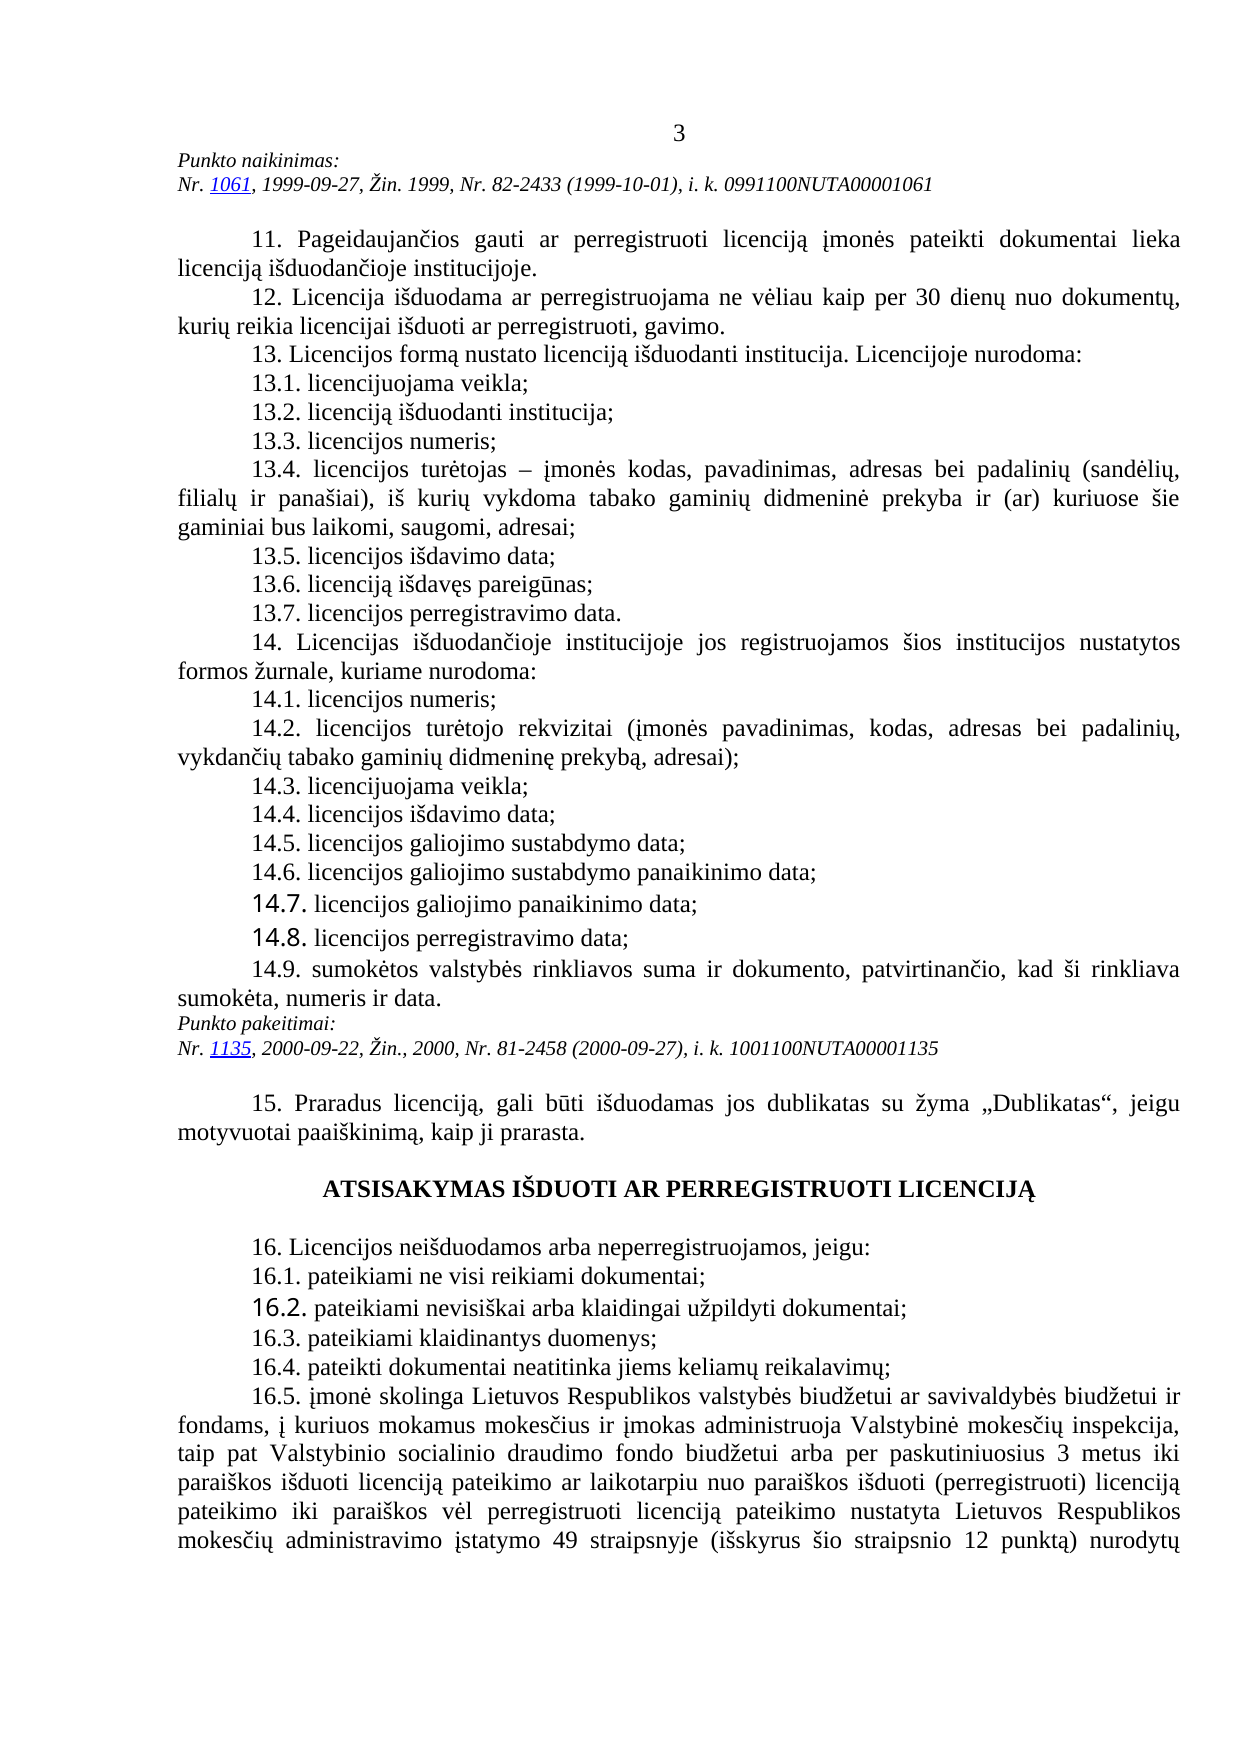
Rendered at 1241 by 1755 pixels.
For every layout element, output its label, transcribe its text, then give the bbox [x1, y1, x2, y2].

text 15. Praradus licenciją, gali būti išduodamas jos dublikatas su žyma „Dublikatas“, jeigu motyvuotai paaiškinimą, kaip ji prarasta. [177, 1088, 1181, 1146]
text 13.2. licenciją išduodanti institucija; [177, 397, 1181, 426]
text 14.2. licencijos turėtojo rekvizitai (įmonės pavadinimas, kodas, adresas bei padalinių, vykdančių tabako gaminių didmeninę prekybą, adresai); [177, 713, 1181, 771]
text 16.5. įmonė skolinga Lietuvos Respublikos valstybės biudžetui ar savivaldybės biudžetui ir fondams, į kuriuos mokamus mokesčius ir įmokas administruoja Valstybinė mokesčių inspekcija, taip pat Valstybinio socialinio draudimo fondo biudžetui arba per paskutiniuosius 3 metus iki paraiškos išduoti licenciją pateikimo ar laikotarpiu nuo paraiškos išduoti (perregistruoti) licenciją pateikimo iki paraiškos vėl perregistruoti licenciją pateikimo nustatyta Lietuvos Respublikos mokesčių administravimo įstatymo 49 straipsnyje (išskyrus šio straipsnio 12 punktą) nurodytų [177, 1381, 1181, 1553]
text 14.7. licencijos galiojimo panaikinimo data; [177, 886, 1181, 920]
text 14.5. licencijos galiojimo sustabdymo data; [177, 828, 1181, 857]
text 16. Licencijos neišduodamos arba neperregistruojamos, jeigu: [177, 1232, 1181, 1261]
text 14.4. licencijos išdavimo data; [177, 799, 1181, 828]
text 13.5. licencijos išdavimo data; [177, 541, 1181, 569]
text 13.6. licenciją išdavęs pareigūnas; [177, 569, 1181, 598]
text Punkto naikinimas: [177, 148, 1181, 172]
text 14.6. licencijos galiojimo sustabdymo panaikinimo data; [177, 857, 1181, 886]
text 14.3. licencijuojama veikla; [177, 771, 1181, 799]
text 14.1. licencijos numeris; [177, 684, 1181, 713]
text 14. Licencijas išduodančioje institucijoje jos registruojamos šios institucijos nustatytos formos žurnale, kuriame nurodoma: [177, 627, 1181, 684]
text 16.1. pateikiami ne visi reikiami dokumentai; [177, 1261, 1181, 1289]
text 16.3. pateikiami klaidinantys duomenys; [177, 1323, 1181, 1352]
text 14.8. licencijos perregistravimo data; [177, 920, 1181, 954]
text 13.1. licencijuojama veikla; [177, 368, 1181, 397]
text 11. Pageidaujančios gauti ar perregistruoti licenciją įmonės pateikti dokumentai lieka licenciją išduodančioje institucijoje. [177, 224, 1181, 282]
text 13.7. licencijos perregistravimo data. [177, 598, 1181, 627]
text 13. Licencijos formą nustato licenciją išduodanti institucija. Licencijoje nurodoma: [177, 339, 1181, 368]
text 16.2. pateikiami nevisiškai arba klaidingai užpildyti dokumentai; [177, 1289, 1181, 1323]
text Nr. 1061, 1999-09-27, Žin. 1999, Nr. 82-2433 (1999-10-01), i. k. 0991100NUTA00001061 [177, 172, 1181, 196]
text 14.9. sumokėtos valstybės rinkliavos suma ir dokumento, patvirtinančio, kad ši rinkliava sumokėta, numeris ir data. [177, 954, 1181, 1011]
text Punkto pakeitimai: [177, 1011, 1181, 1035]
text Nr. 1135, 2000-09-22, Žin., 2000, Nr. 81-2458 (2000-09-27), i. k. 1001100NUTA00001135 [177, 1035, 1181, 1059]
text 16.4. pateikti dokumentai neatitinka jiems keliamų reikalavimų; [177, 1352, 1181, 1381]
text ATSISAKYMAS IŠDUOTI AR PERREGISTRUOTI LICENCIJĄ [177, 1174, 1181, 1203]
text 12. Licencija išduodama ar perregistruojama ne vėliau kaip per 30 dienų nuo dokumentų, kurių reikia licencijai išduoti ar perregistruoti, gavimo. [177, 282, 1181, 339]
text 13.3. licencijos numeris; [177, 426, 1181, 454]
text 13.4. licencijos turėtojas – įmonės kodas, pavadinimas, adresas bei padalinių (sandėlių, filialų ir panašiai), iš kurių vykdoma tabako gaminių didmeninė prekyba ir (ar) kuriuose šie gaminiai bus laikomi, saugomi, adresai; [177, 454, 1181, 541]
